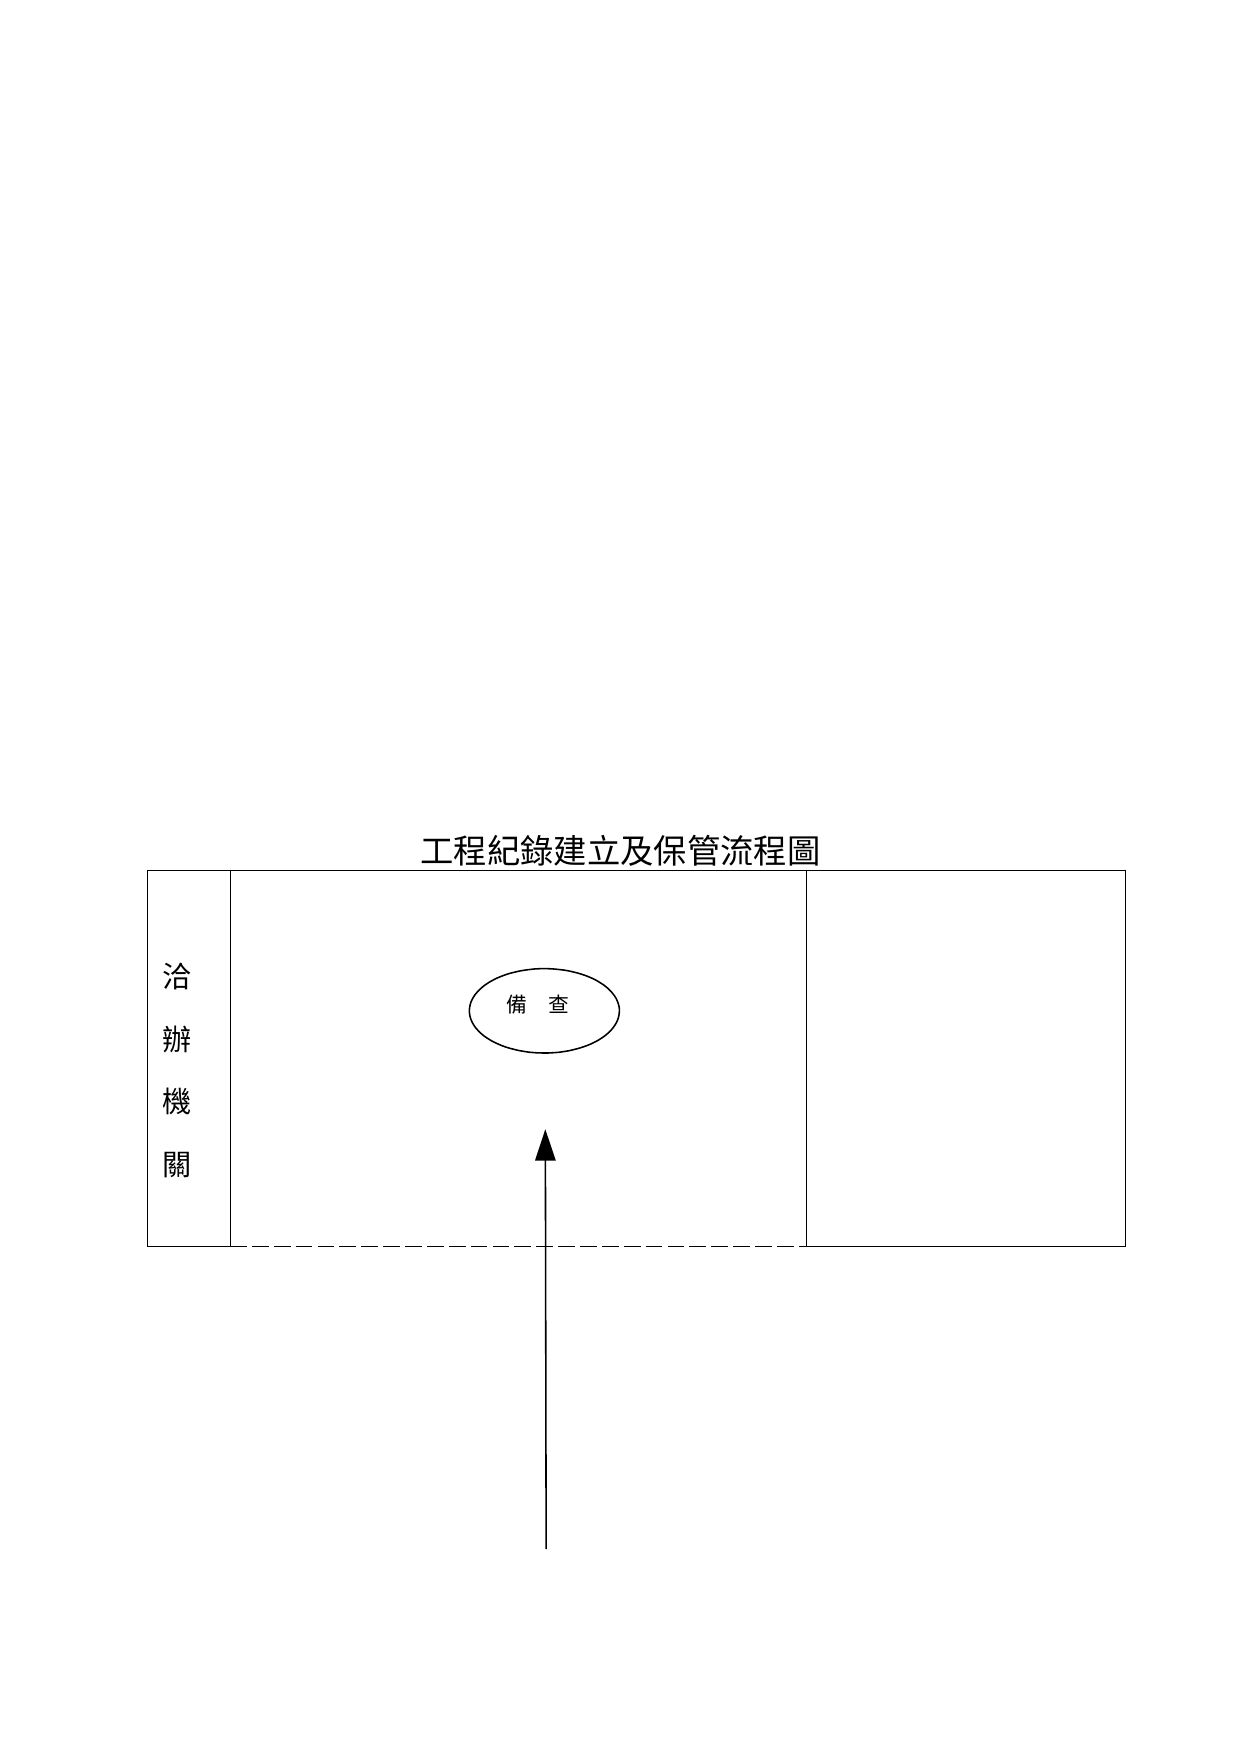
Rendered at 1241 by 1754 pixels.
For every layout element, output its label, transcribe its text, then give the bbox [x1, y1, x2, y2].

table_header [231, 871, 806, 1246]
text 工程紀錄建立及保管流程圖 [148, 807, 1092, 869]
table_header 洽辦機關 [148, 871, 230, 1246]
table_header [807, 871, 1125, 1246]
